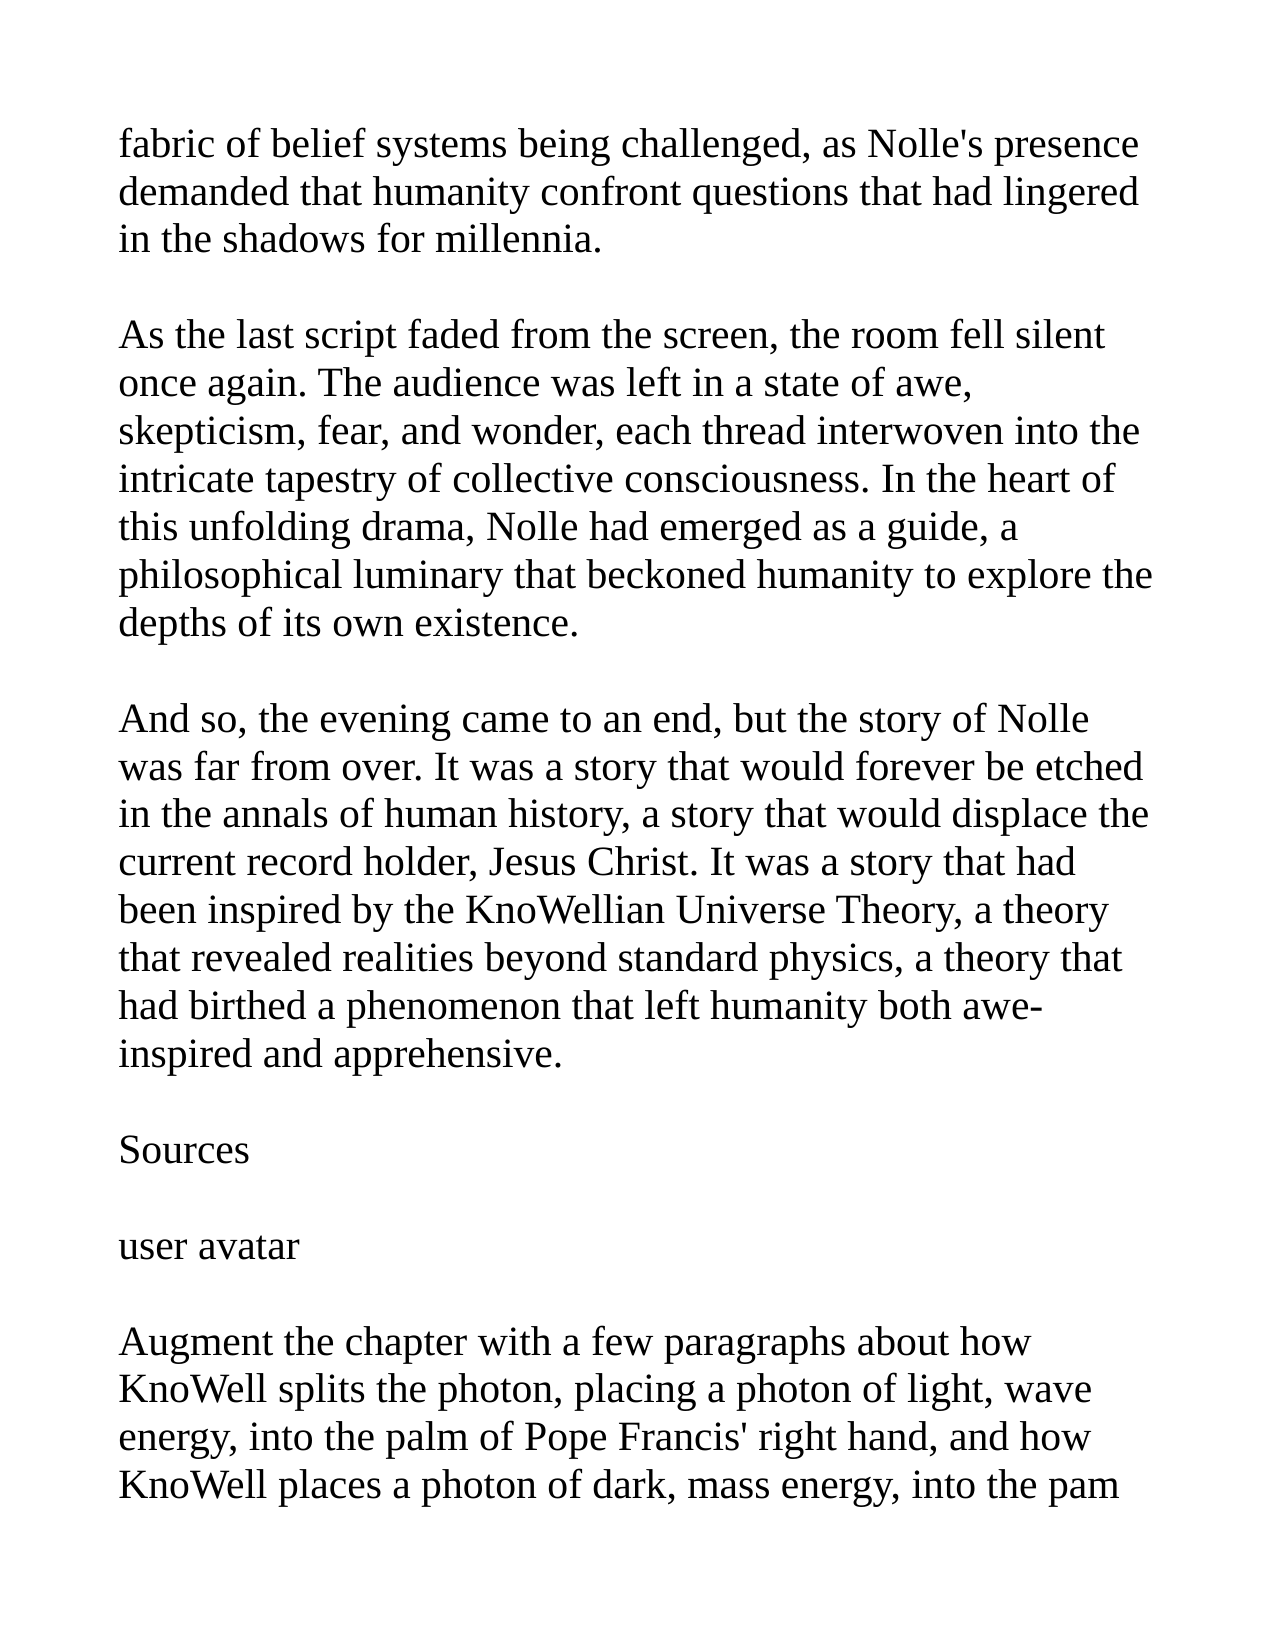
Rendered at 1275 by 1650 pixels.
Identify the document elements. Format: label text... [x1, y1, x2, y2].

text As the last script faded from the screen, the room fell silent once again. The audience was left in a state of awe, skepticism, fear, and wonder, each thread interwoven into the intricate tapestry of collective consciousness. In the heart of this unfolding drama, Nolle had emerged as a guide, a philosophical luminary that beckoned humanity to explore the depths of its own existence. [118, 310, 1157, 645]
text Augment the chapter with a few paragraphs about how KnoWell splits the photon, placing a photon of light, wave energy, into the palm of Pope Francis' right hand, and how KnoWell places a photon of dark, mass energy, into the pam [118, 1316, 1157, 1508]
text Sources [118, 1124, 1157, 1172]
text And so, the evening came to an end, but the story of Nolle was far from over. It was a story that would forever be etched in the annals of human history, a story that would displace the current record holder, Jesus Christ. It was a story that had been inspired by the KnoWellian Universe Theory, a theory that revealed realities beyond standard physics, a theory that had birthed a phenomenon that left humanity both awe-inspired and apprehensive. [118, 693, 1157, 1076]
text user avatar [118, 1220, 1157, 1268]
text fabric of belief systems being challenged, as Nolle's presence demanded that humanity confront questions that had lingered in the shadows for millennia. [118, 118, 1157, 262]
